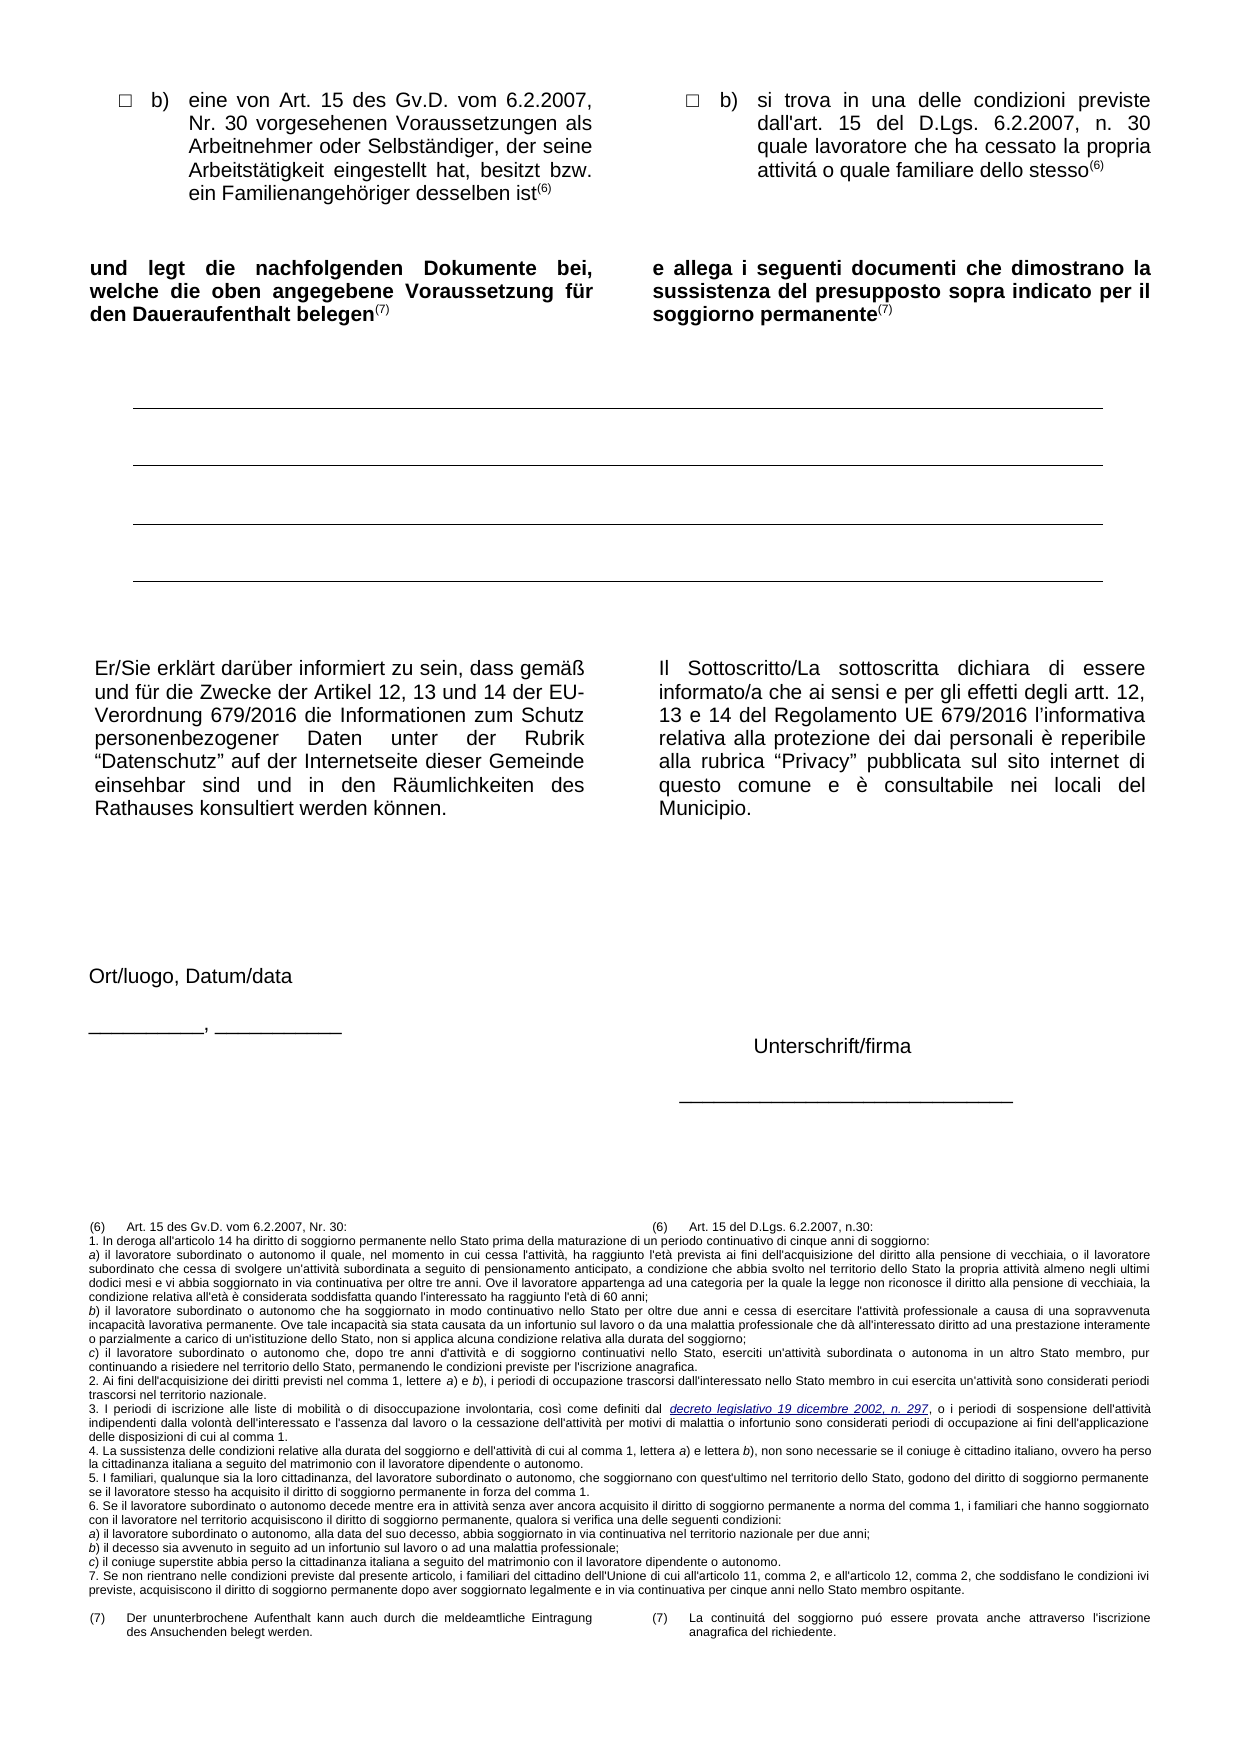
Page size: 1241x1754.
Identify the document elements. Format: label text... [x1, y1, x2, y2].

text 4. La sussistenza delle condizioni relative alla durata del soggiorno e dell'attività di cui al comma 1, lettera a) e lettera b), non sono necessarie se il coniuge è cittadino italiano, ovvero ha perso la cittadinanza italiana a seguito del matrimonio con il lavoratore dipendente o autonomo. [88, 1444, 1152, 1472]
text c) il coniuge superstite abbia perso la cittadinanza italiana a seguito del matrimonio con il lavoratore dipendente o autonomo. [88, 1555, 1152, 1569]
text 1. In deroga all'articolo 14 ha diritto di soggiorno permanente nello Stato prima della maturazione di un periodo continuativo di cinque anni di soggiorno: [88, 1234, 1152, 1248]
table_header [593, 89, 679, 216]
table_header si trova in una delle condizioni previste dall'art. 15 del D.Lgs. 6.2.2007, n. 30 quale lavoratore che ha cessato la propria attivitá o quale familiare dello stesso(6) [711, 89, 1151, 216]
text b) il decesso sia avvenuto in seguito ad un infortunio sul lavoro o ad una malattia professionale; [88, 1541, 1152, 1555]
text 3. I periodi di iscrizione alle liste di mobilità o di disoccupazione involontaria, così come definiti dal decreto legislativo 19 dicembre 2002, n. 297, o i periodi di sospensione dell'attività indipendenti dalla volontà dell'interessato e l'assenza dal lavoro o la cessazione dell'attività per motivi di malattia o infortunio sono considerati periodi di occupazione ai fini dell'applicazione delle disposizioni di cui al comma 1. [88, 1402, 1152, 1444]
text c) il lavoratore subordinato o autonomo che, dopo tre anni d'attività e di soggiorno continuativi nello Stato, eserciti un'attività subordinata o autonoma in un altro Stato membro, pur continuando a risiedere nel territorio dello Stato, permanendo le condizioni previste per l'iscrizione anagrafica. [88, 1346, 1152, 1374]
text a) il lavoratore subordinato o autonomo, alla data del suo decesso, abbia soggiornato in via continuativa nel territorio nazionale per due anni; [88, 1527, 1152, 1541]
text 5. I familiari, qualunque sia la loro cittadinanza, del lavoratore subordinato o autonomo, che soggiornano con quest'ultimo nel territorio dello Stato, godono del diritto di soggiorno permanente se il lavoratore stesso ha acquisito il diritto di soggiorno permanente in forza del comma 1. [88, 1472, 1152, 1499]
table_header La continuitá del soggiorno puó essere provata anche attraverso l'iscrizione anagrafica del richiedente. [652, 1611, 1151, 1639]
table_header [593, 1220, 652, 1234]
text 2. Ai fini dell'acquisizione dei diritti previsti nel comma 1, lettere a) e b), i periodi di occupazione trascorsi dall'interessato nello Stato membro in cui esercita un'attività sono considerati periodi trascorsi nel territorio nazionale. [88, 1374, 1152, 1402]
table_header Der ununterbrochene Aufenthalt kann auch durch die meldeamtliche Eintragung des Ansuchenden belegt werden. [90, 1611, 593, 1639]
text _____________________________ [88, 1081, 1152, 1127]
table_header e allega i seguenti documenti che dimostrano la sussistenza del presupposto sopra indicato per il soggiorno permanente(7) [653, 257, 1151, 349]
text __________, ___________ [88, 1011, 1152, 1034]
table_header [591, 651, 653, 825]
table_header [133, 547, 1103, 581]
text Ort/luogo, Datum/data [88, 965, 1152, 988]
table_header [593, 1611, 652, 1639]
text a) il lavoratore subordinato o autonomo il quale, nel momento in cui cessa l'attività, ha raggiunto l'età prevista ai fini dell'acquisizione del diritto alla pensione di vecchiaia, o il lavoratore subordinato che cessa di svolgere un'attività subordinata a seguito di pensionamento anticipato, a condizione che abbia svolto nel territorio dello Stato la propria attività almeno negli ultimi dodici mesi e vi abbia soggiornato in via continuativa per oltre tre anni. Ove il lavoratore appartenga ad una categoria per la quale la legge non riconosce il diritto alla pensione di vecchiaia, la condizione relativa all'età è considerata soddisfatta quando l'interessato ha raggiunto l'età di 60 anni; [88, 1248, 1152, 1304]
table_header Il Sottoscritto/La sottoscritta dichiara di essere informato/a che ai sensi e per gli effetti degli artt. 12, 13 e 14 del Regolamento UE 679/2016 l’informativa relativa alla protezione dei dai personali è reperibile alla rubrica “Privacy” pubblicata sul sito internet di questo comune e è consultabile nei locali del Municipio. [653, 651, 1152, 825]
table_header [133, 431, 1103, 465]
table_header [133, 373, 1103, 408]
table_header □ [679, 89, 711, 216]
text 6. Se il lavoratore subordinato o autonomo decede mentre era in attività senza aver ancora acquisito il diritto di soggiorno permanente a norma del comma 1, i familiari che hanno soggiornato con il lavoratore nel territorio acquisiscono il diritto di soggiorno permanente, qualora si verifica una delle seguenti condizioni: [88, 1499, 1152, 1527]
table_header eine von Art. 15 des Gv.D. vom 6.2.2007, Nr. 30 vorgesehenen Voraussetzungen als Arbeitnehmer oder Selbständiger, der seine Arbeitstätigkeit eingestellt hat, besitzt bzw. ein Familienangehöriger desselben ist(6) [143, 89, 593, 216]
text b) il lavoratore subordinato o autonomo che ha soggiornato in modo continuativo nello Stato per oltre due anni e cessa di esercitare l'attività professionale a causa di una sopravvenuta incapacità lavorativa permanente. Ove tale incapacità sia stata causata da un infortunio sul lavoro o da una malattia professionale che dà all'interessato diritto ad una prestazione interamente o parzialmente a carico di un'istituzione dello Stato, non si applica alcuna condizione relativa alla durata del soggiorno; [88, 1304, 1152, 1346]
table_header □ [114, 89, 143, 216]
text 7. Se non rientrano nelle condizioni previste dal presente articolo, i familiari del cittadino dell'Unione di cui all'articolo 11, comma 2, e all'articolo 12, comma 2, che soddisfano le condizioni ivi previste, acquisiscono il diritto di soggiorno permanente dopo aver soggiornato legalmente e in via continuativa per cinque anni nello Stato membro ospitante. [88, 1569, 1152, 1597]
table_header Art. 15 del D.Lgs. 6.2.2007, n.30: [652, 1220, 1151, 1234]
table_header Er/Sie erklärt darüber informiert zu sein, dass gemäß und für die Zwecke der Artikel 12, 13 und 14 der EU-Verordnung 679/2016 die Informationen zum Schutz personenbezogener Daten unter der Rubrik “Datenschutz” auf der Internetseite dieser Gemeinde einsehbar sind und in den Räumlichkeiten des Rathauses konsultiert werden können. [89, 651, 591, 825]
table_header und legt die nachfolgenden Dokumente bei, welche die oben angegebene Voraussetzung für den Daueraufenthalt belegen(7) [90, 257, 593, 349]
table_header [593, 257, 652, 349]
table_header [133, 489, 1103, 524]
table_header Art. 15 des Gv.D. vom 6.2.2007, Nr. 30: [90, 1220, 593, 1234]
text Unterschrift/firma [88, 1034, 1152, 1058]
